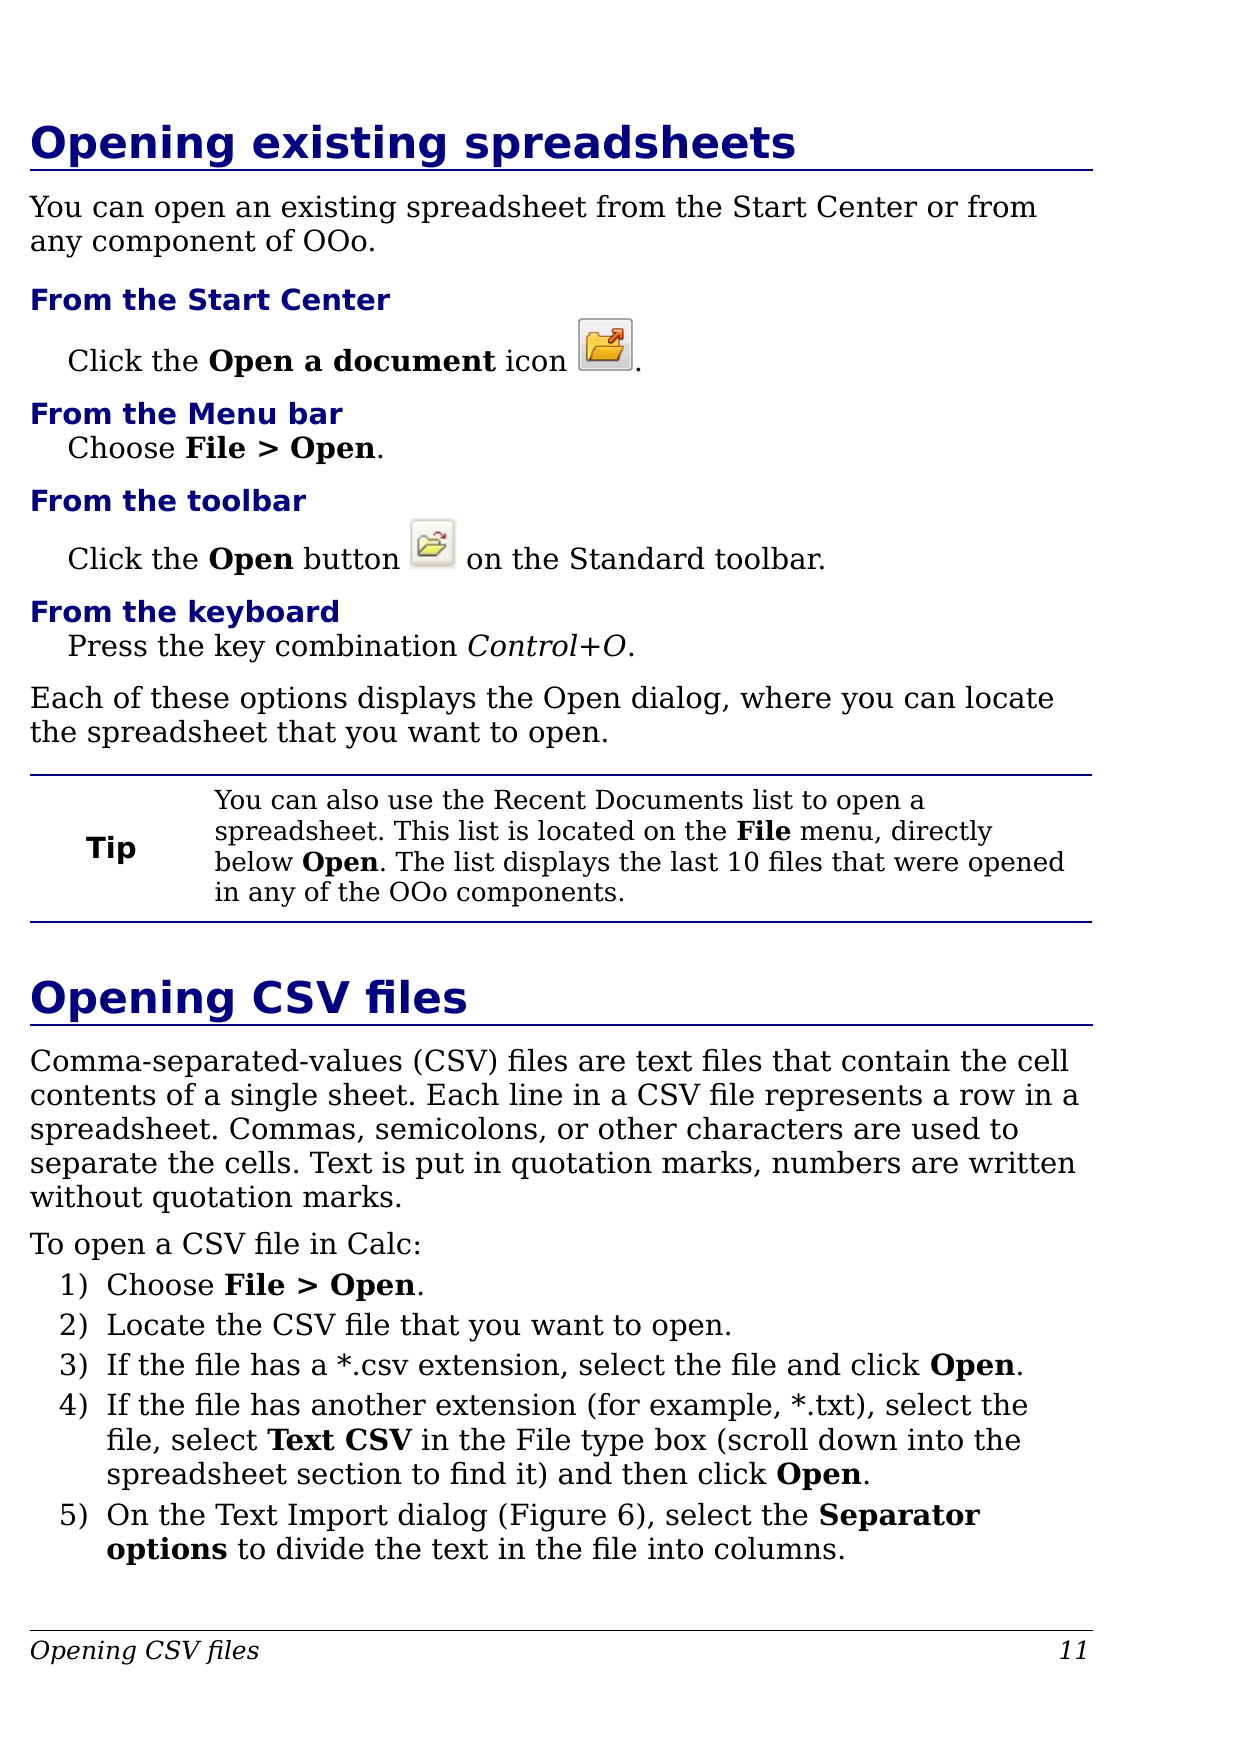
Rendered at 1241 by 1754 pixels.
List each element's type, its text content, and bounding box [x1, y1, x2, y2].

list If the file has another extension (for example, *.txt), select the file, select Text CSV in the File type box (scroll down into the spreadsheet section to find it) and then click Open. [88, 1389, 1093, 1491]
text From the keyboard [29, 595, 1093, 629]
text Click the Open button on the Standard toolbar. [67, 518, 1093, 576]
list Choose File > Open. [88, 1267, 1093, 1302]
table_header You can also use the Recent Documents list to open a spreadsheet. This list is located on the File menu, directly below Open. The list displays the last 10 files that were opened in any of the OOo components. [193, 776, 1092, 921]
text You can open an existing spreadsheet from the Start Center or from any component of OOo. [29, 190, 1093, 258]
text Each of these options displays the Open dialog, where you can locate the spreadsheet that you want to open. [29, 681, 1093, 749]
text Press the key combination Control+O. [67, 629, 1093, 663]
subtitle Opening CSV files [29, 973, 1093, 1026]
text From the toolbar [29, 484, 1093, 518]
list On the Text Import dialog (Figure 6), select the Separator options to divide the text in the file into columns. [88, 1497, 1093, 1566]
text Click the Open a document icon . [67, 317, 1093, 378]
text From the Menu bar [29, 397, 1093, 431]
text From the Start Center [29, 283, 1093, 317]
table_header Tip [30, 776, 193, 921]
list To open a CSV file in Calc: [29, 1227, 1093, 1261]
list Locate the CSV file that you want to open. [88, 1308, 1093, 1342]
picture [576, 316, 634, 372]
text Choose File > Open. [67, 431, 1093, 465]
text Comma-separated-values (CSV) files are text files that contain the cell contents of a single sheet. Each line in a CSV file represents a row in a spreadsheet. Commas, semicolons, or other characters are used to separate the cells. Text is put in quotation marks, numbers are written without quotation marks. [29, 1045, 1093, 1214]
picture [409, 518, 457, 569]
subtitle Opening existing spreadsheets [29, 118, 1093, 171]
list If the file has a *.csv extension, select the file and click Open. [88, 1348, 1093, 1382]
